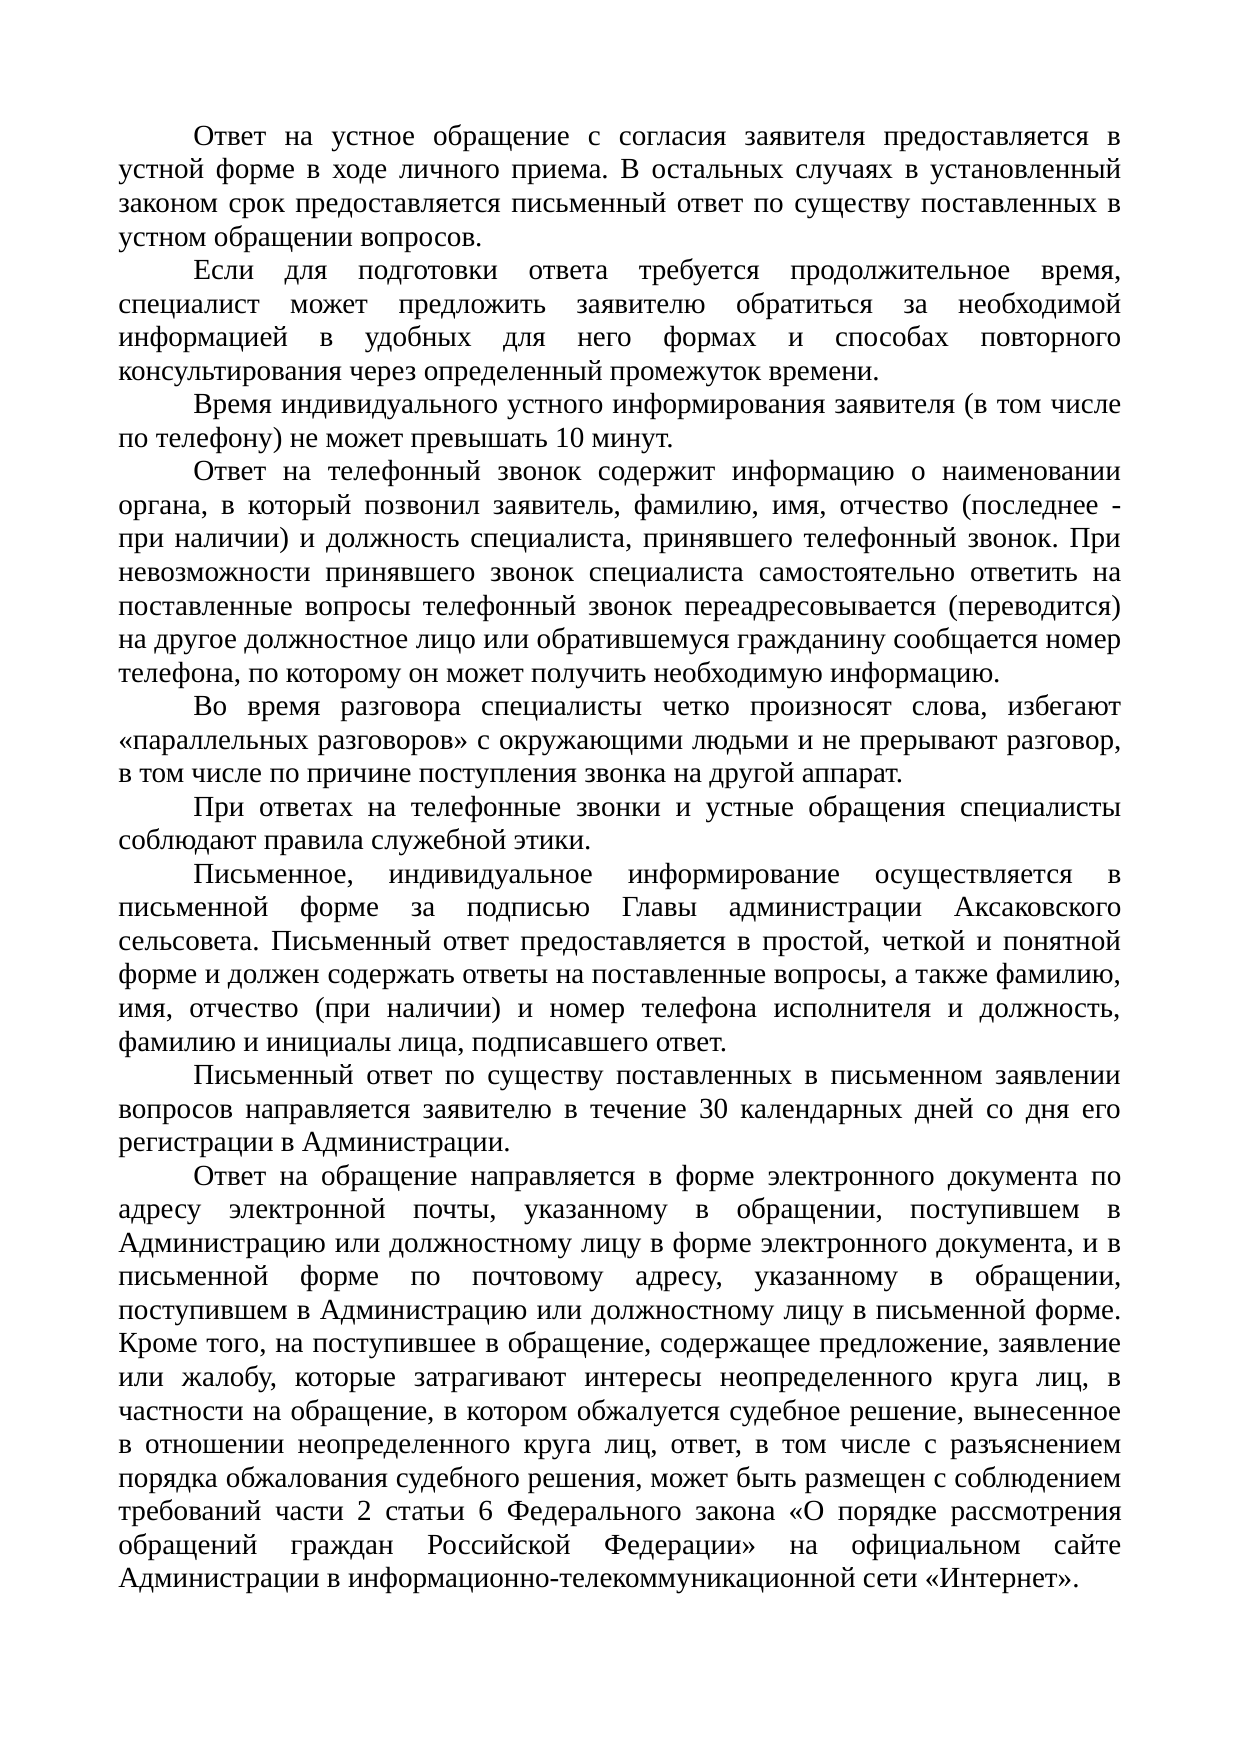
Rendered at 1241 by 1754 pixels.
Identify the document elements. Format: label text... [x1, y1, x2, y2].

text Время индивидуального устного информирования заявителя (в том числе по телефону) не может превышать 10 минут. [118, 386, 1122, 453]
text При ответах на телефонные звонки и устные обращения специалисты соблюдают правила служебной этики. [118, 789, 1122, 856]
text Если для подготовки ответа требуется продолжительное время, специалист может предложить заявителю обратиться за необходимой информацией в удобных для него формах и способах повторного консультирования через определенный промежуток времени. [118, 252, 1122, 386]
text Ответ на обращение направляется в форме электронного документа по адресу электронной почты, указанному в обращении, поступившем в Администрацию или должностному лицу в форме электронного документа, и в письменной форме по почтовому адресу, указанному в обращении, поступившем в Администрацию или должностному лицу в письменной форме. Кроме того, на поступившее в обращение, содержащее предложение, заявление или жалобу, которые затрагивают интересы неопределенного круга лиц, в частности на обращение, в котором обжалуется судебное решение, вынесенное в отношении неопределенного круга лиц, ответ, в том числе с разъяснением порядка обжалования судебного решения, может быть размещен с соблюдением требований части 2 статьи 6 Федерального закона «О порядке рассмотрения обращений граждан Российской Федерации» на официальном сайте Администрации в информационно-телекоммуникационной сети «Интернет». [118, 1158, 1122, 1594]
text Во время разговора специалисты четко произносят слова, избегают «параллельных разговоров» с окружающими людьми и не прерывают разговор, в том числе по причине поступления звонка на другой аппарат. [118, 688, 1122, 789]
text Ответ на телефонный звонок содержит информацию о наименовании органа, в который позвонил заявитель, фамилию, имя, отчество (последнее - при наличии) и должность специалиста, принявшего телефонный звонок. При невозможности принявшего звонок специалиста самостоятельно ответить на поставленные вопросы телефонный звонок переадресовывается (переводится) на другое должностное лицо или обратившемуся гражданину сообщается номер телефона, по которому он может получить необходимую информацию. [118, 453, 1122, 688]
text Письменное, индивидуальное информирование осуществляется в письменной форме за подписью Главы администрации Аксаковского сельсовета. Письменный ответ предоставляется в простой, четкой и понятной форме и должен содержать ответы на поставленные вопросы, а также фамилию, имя, отчество (при наличии) и номер телефона исполнителя и должность, фамилию и инициалы лица, подписавшего ответ. [118, 856, 1122, 1057]
text Ответ на устное обращение с согласия заявителя предоставляется в устной форме в ходе личного приема. В остальных случаях в установленный законом срок предоставляется письменный ответ по существу поставленных в устном обращении вопросов. [118, 118, 1122, 252]
text Письменный ответ по существу поставленных в письменном заявлении вопросов направляется заявителю в течение 30 календарных дней со дня его регистрации в Администрации. [118, 1057, 1122, 1158]
